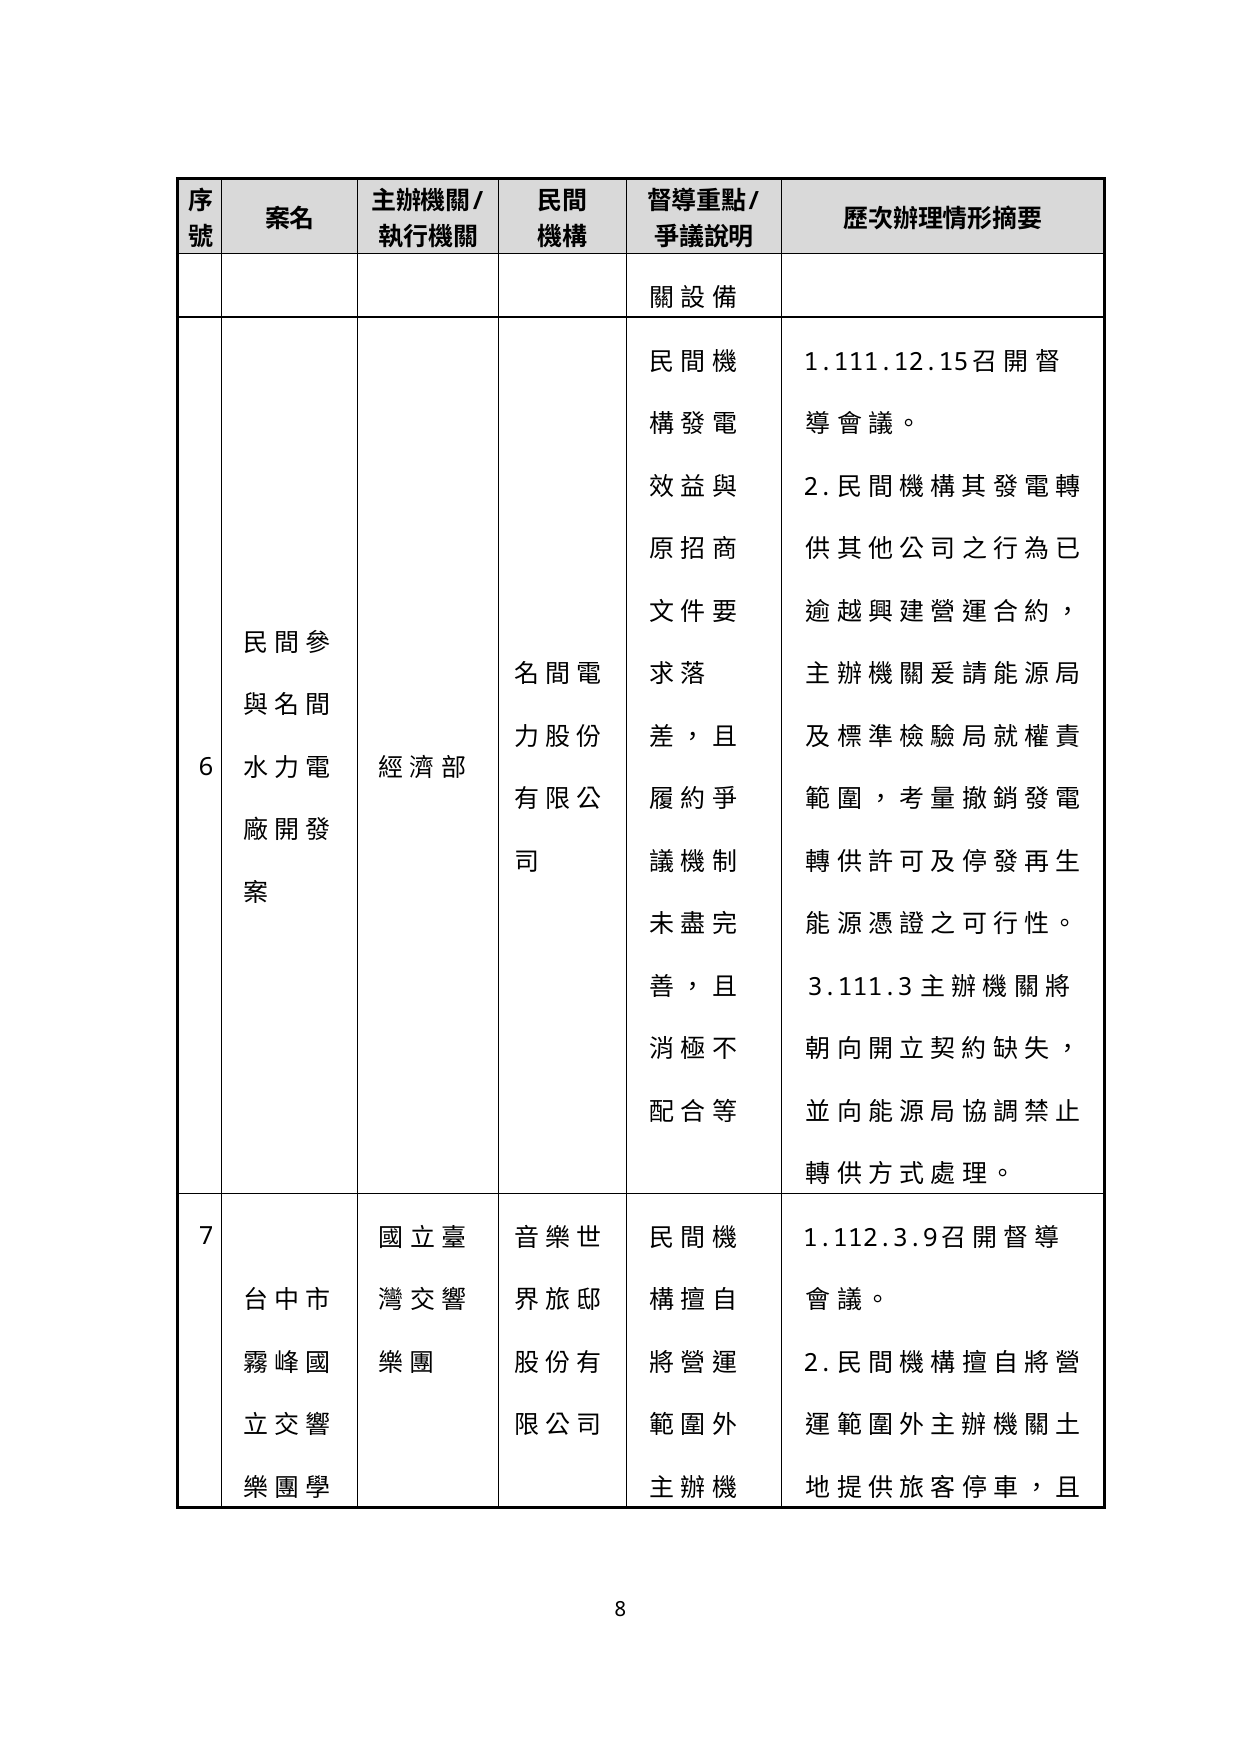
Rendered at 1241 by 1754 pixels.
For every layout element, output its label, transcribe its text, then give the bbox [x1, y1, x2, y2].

table_cell 1.111.12.15召開督導會議。 2.民間機構其發電轉供其他公司之行為已逾越興建營運合約，主辦機關爰請能源局及標準檢驗局就權責範圍，考量撤銷發電轉供許可及停發再生能源憑證之可行性。 3.111.3主辦機關將朝向開立契約缺失，並向能源局協調禁止轉供方式處理。 [782, 318, 1103, 1192]
table_cell 經濟部 [358, 318, 498, 1192]
table_header 序號 [179, 180, 221, 253]
table_cell [358, 254, 498, 316]
table_cell 7 [179, 1194, 221, 1506]
table_cell 名間電力股份有限公司 [499, 318, 626, 1192]
table_cell [179, 254, 221, 316]
table_cell 民間機構發電效益與原招商文件要求落差，且履約爭議機制未盡完善，且消極不配合等 [627, 318, 781, 1192]
table_header 歷次辦理情形摘要 [782, 180, 1103, 253]
table_header 主辦機關/執行機關 [358, 180, 498, 253]
table_cell 6 [179, 318, 221, 1192]
table_cell 民間參與名間水力電廠開發案 [222, 318, 357, 1192]
table_cell 民間機構擅自將營運範圍外主辦機 [627, 1194, 781, 1506]
table_cell 台中市霧峰國立交響樂團學 [222, 1194, 357, 1506]
table_cell [222, 254, 357, 316]
table_header 督導重點/爭議說明 [627, 180, 781, 253]
table_cell [499, 254, 626, 316]
table_cell 音樂世界旅邸股份有限公司 [499, 1194, 626, 1506]
table_cell [782, 254, 1103, 316]
table_header 案名 [222, 180, 357, 253]
table_cell 關設備 [627, 254, 781, 316]
table_cell 國立臺灣交響樂團 [358, 1194, 498, 1506]
table_cell 1.112.3.9召開督導會議。 2.民間機構擅自將營運範圍外主辦機關土地提供旅客停車，且 [782, 1194, 1103, 1506]
table_header 民間 機構 [499, 180, 626, 253]
